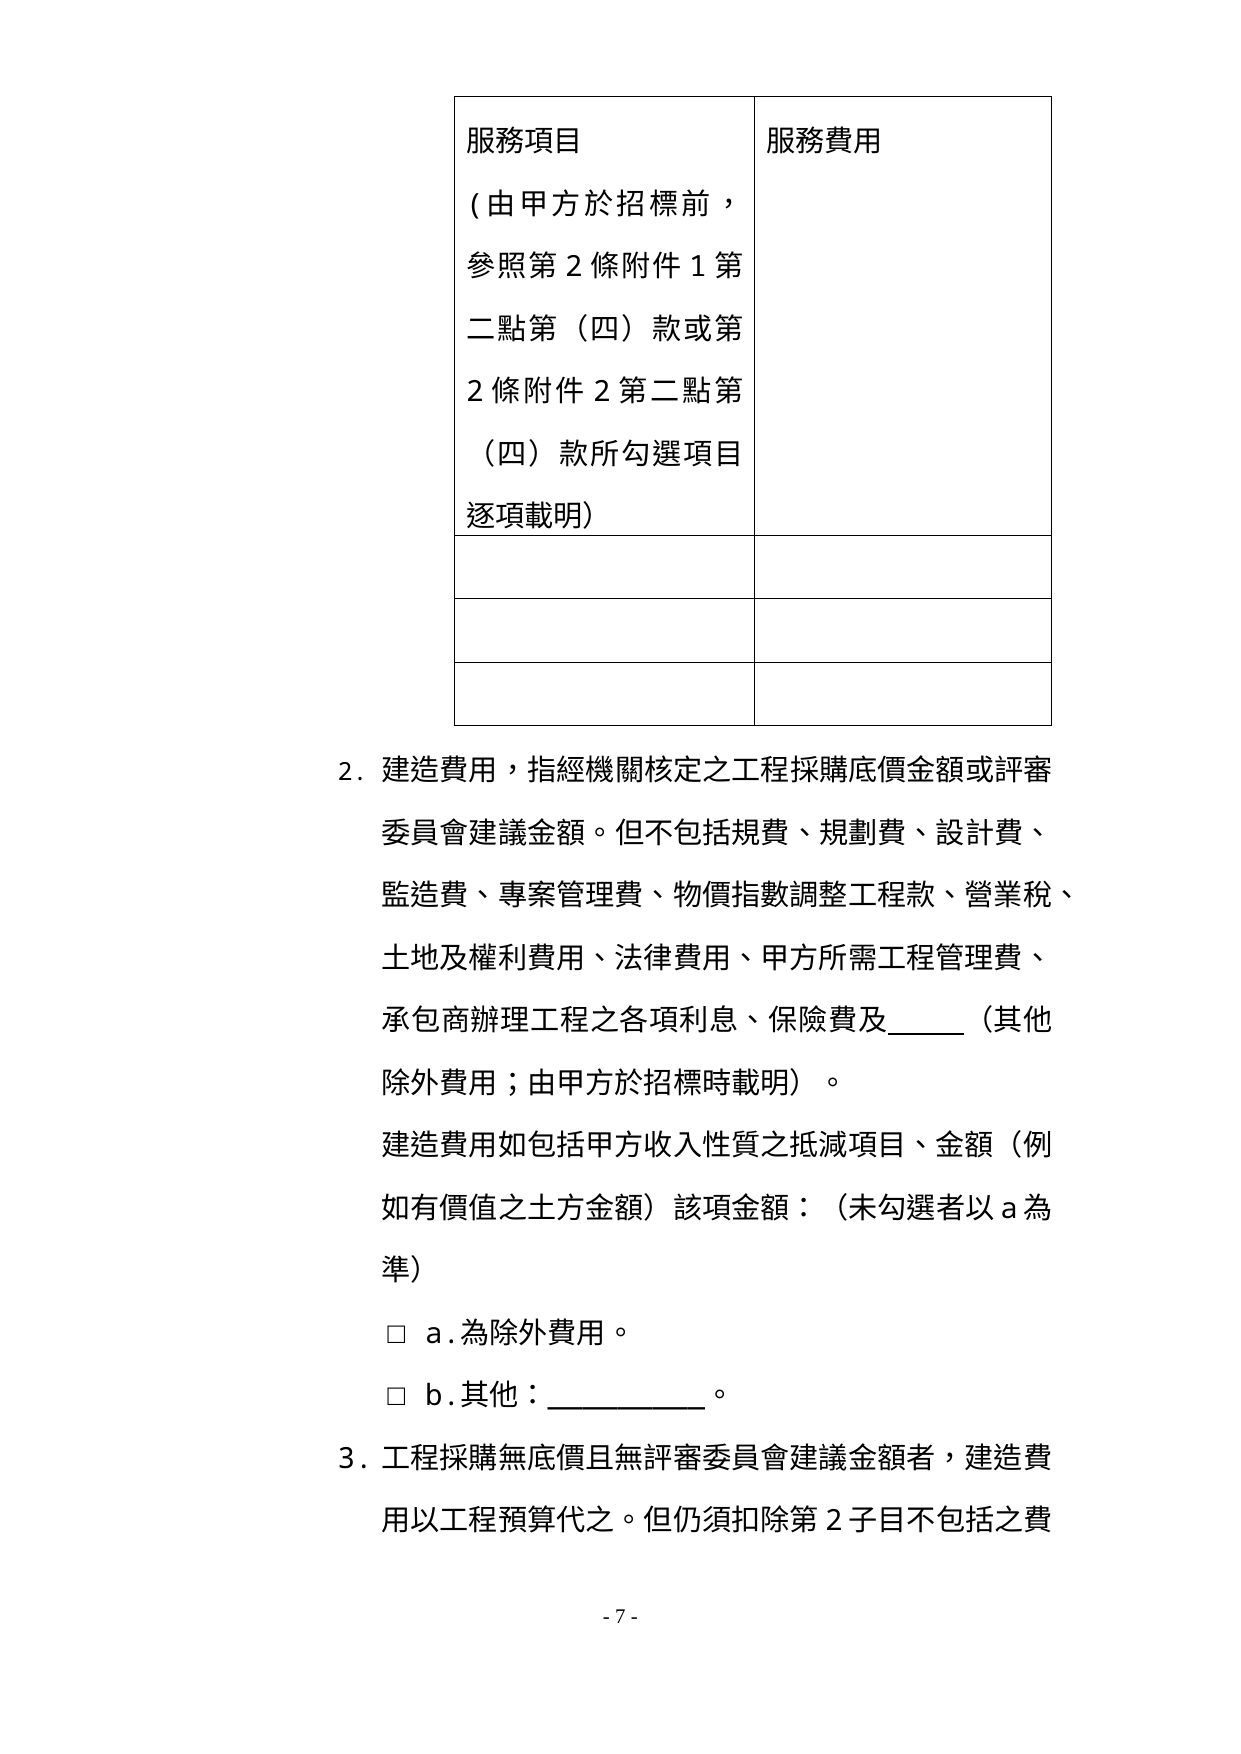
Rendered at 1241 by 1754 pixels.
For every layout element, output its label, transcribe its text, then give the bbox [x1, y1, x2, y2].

table_header 服務項目 (由甲方於招標前，參照第2條附件1第二點第（四）款或第2條附件2第二點第（四）款所勾選項目逐項載明） [455, 97, 754, 535]
list a.為除外費用。 [387, 1289, 1053, 1351]
table_cell [755, 663, 1051, 725]
table_cell [455, 599, 754, 662]
list 工程採購無底價且無評審委員會建議金額者，建造費用以工程預算代之。但仍須扣除第2子目不包括之費 [337, 1414, 1053, 1539]
text 建造費用如包括甲方收入性質之抵減項目、金額（例如有價值之土方金額）該項金額：（未勾選者以a為準） [381, 1101, 1053, 1289]
table_cell [455, 536, 754, 598]
table_cell [455, 663, 754, 725]
table_header 服務費用 [755, 97, 1051, 535]
table_cell [755, 599, 1051, 662]
list b.其他：_________。 [387, 1351, 1053, 1414]
table_cell [755, 536, 1051, 598]
list 建造費用，指經機關核定之工程採購底價金額或評審委員會建議金額。但不包括規費、規劃費、設計費、監造費、專案管理費、物價指數調整工程款、營業稅、土地及權利費用、法律費用、甲方所需工程管理費、承包商辦理工程之各項利息、保險費及 （其他除外費用；由甲方於招標時載明）。 [337, 726, 1053, 1101]
